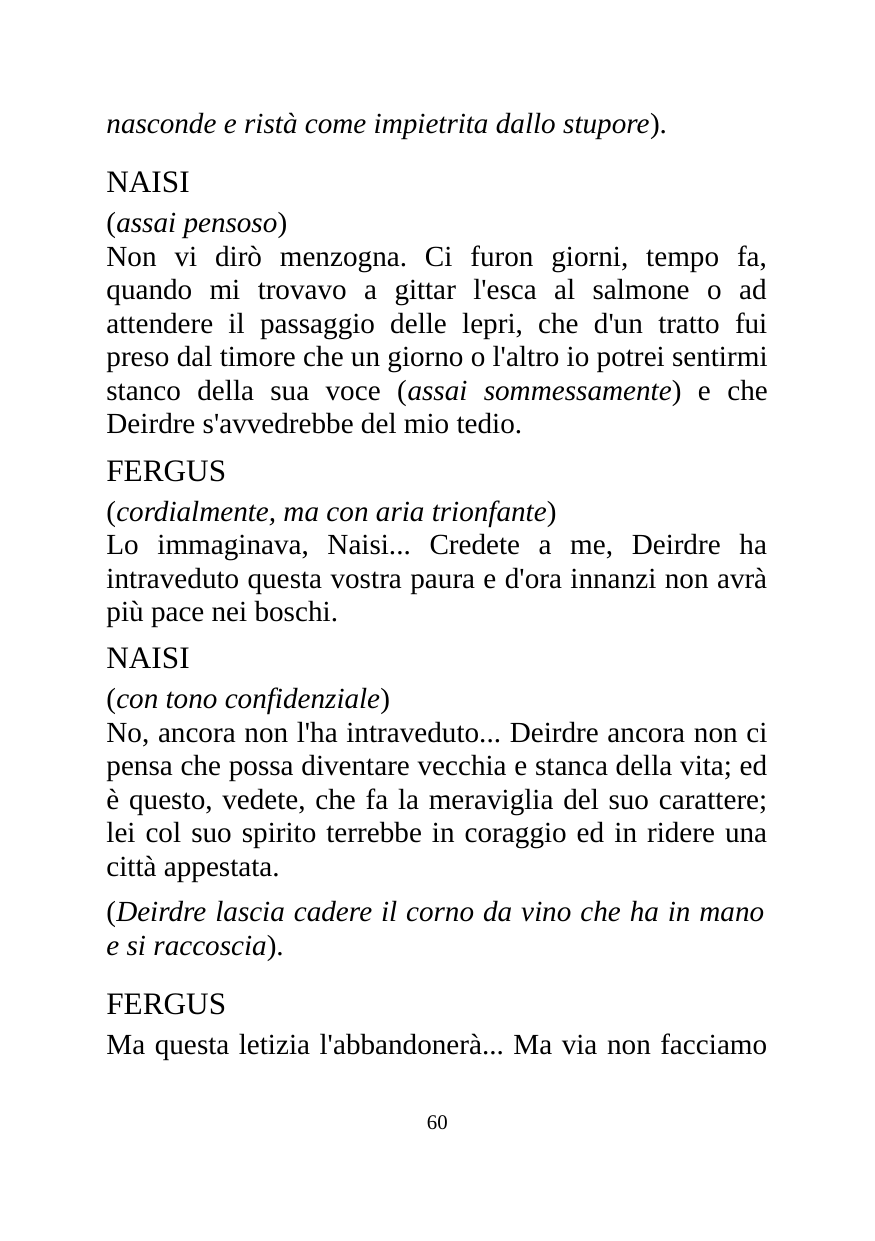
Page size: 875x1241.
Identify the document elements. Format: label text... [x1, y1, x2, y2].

text (assai pensoso) [106, 205, 768, 239]
text Ma questa letizia l'abbandonerà... Ma via non facciamo [106, 1027, 768, 1061]
text No, ancora non l'ha intraveduto... Deirdre ancora non ci pensa che possa diventare vecchia e stanca della vita; ed è questo, vedete, che fa la meraviglia del suo carattere; lei col suo spirito terrebbe in coraggio ed in ridere una città appestata. [106, 715, 768, 883]
text (cordialmente, ma con aria trionfante) [106, 494, 768, 527]
text (Deirdre lascia cadere il corno da vino che ha in mano e si raccoscia). [106, 894, 768, 962]
text NAISI [106, 163, 768, 199]
text nasconde e ristà come impietrita dallo stupore). [106, 106, 768, 140]
text NAISI [106, 639, 768, 676]
text Non vi dirò menzogna. Ci furon giorni, tempo fa, quando mi trovavo a gittar l'esca al salmone o ad attendere il passaggio delle lepri, che d'un tratto fui preso dal timore che un giorno o l'altro io potrei sentirmi stanco della sua voce (assai sommessamente) e che Deirdre s'avvedrebbe del mio tedio. [106, 239, 768, 440]
text (con tono confidenziale) [106, 681, 768, 715]
text Lo immaginava, Naisi... Credete a me, Deirdre ha intraveduto questa vostra paura e d'ora innanzi non avrà più pace nei boschi. [106, 527, 768, 628]
text FERGUS [106, 452, 768, 488]
text FERGUS [106, 985, 768, 1021]
